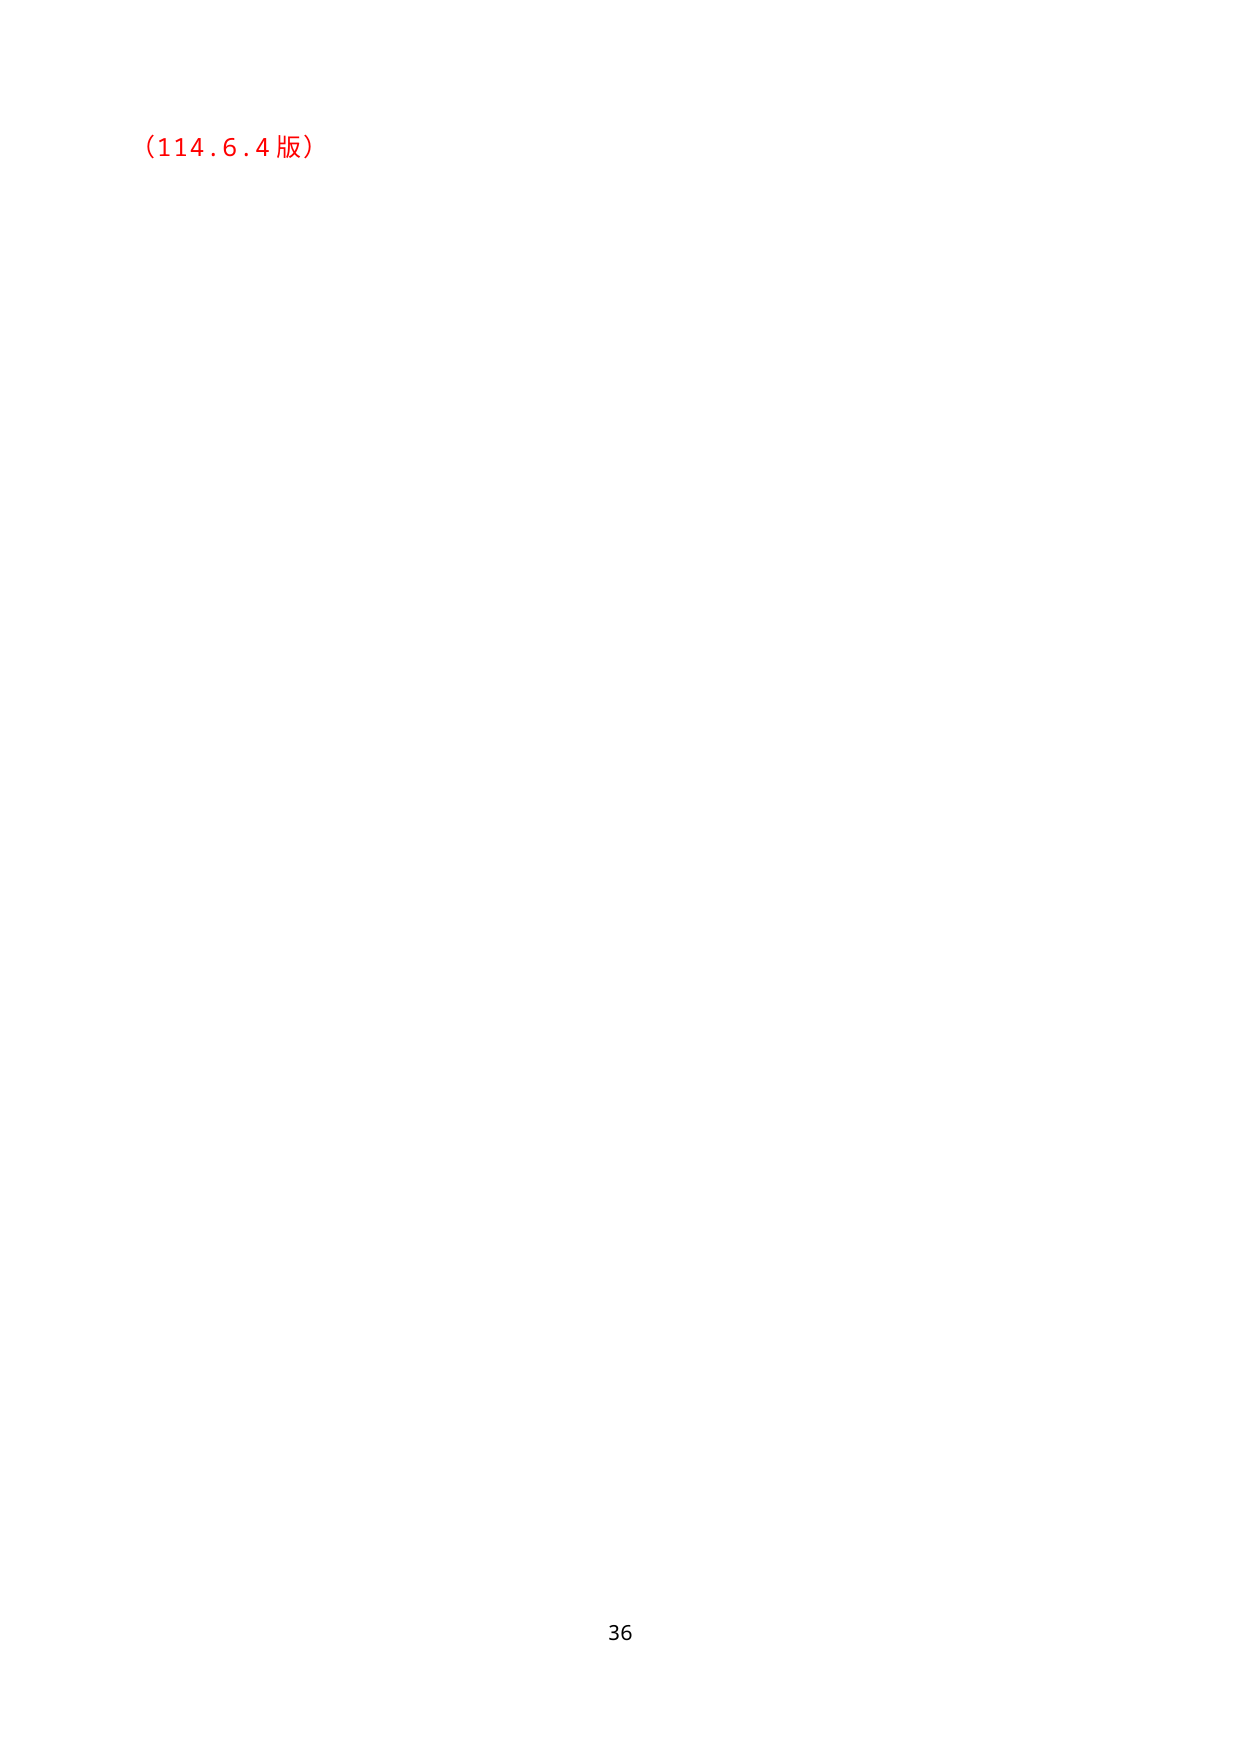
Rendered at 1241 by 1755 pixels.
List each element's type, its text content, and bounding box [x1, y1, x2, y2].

text （114.6.4版） [130, 103, 1110, 166]
